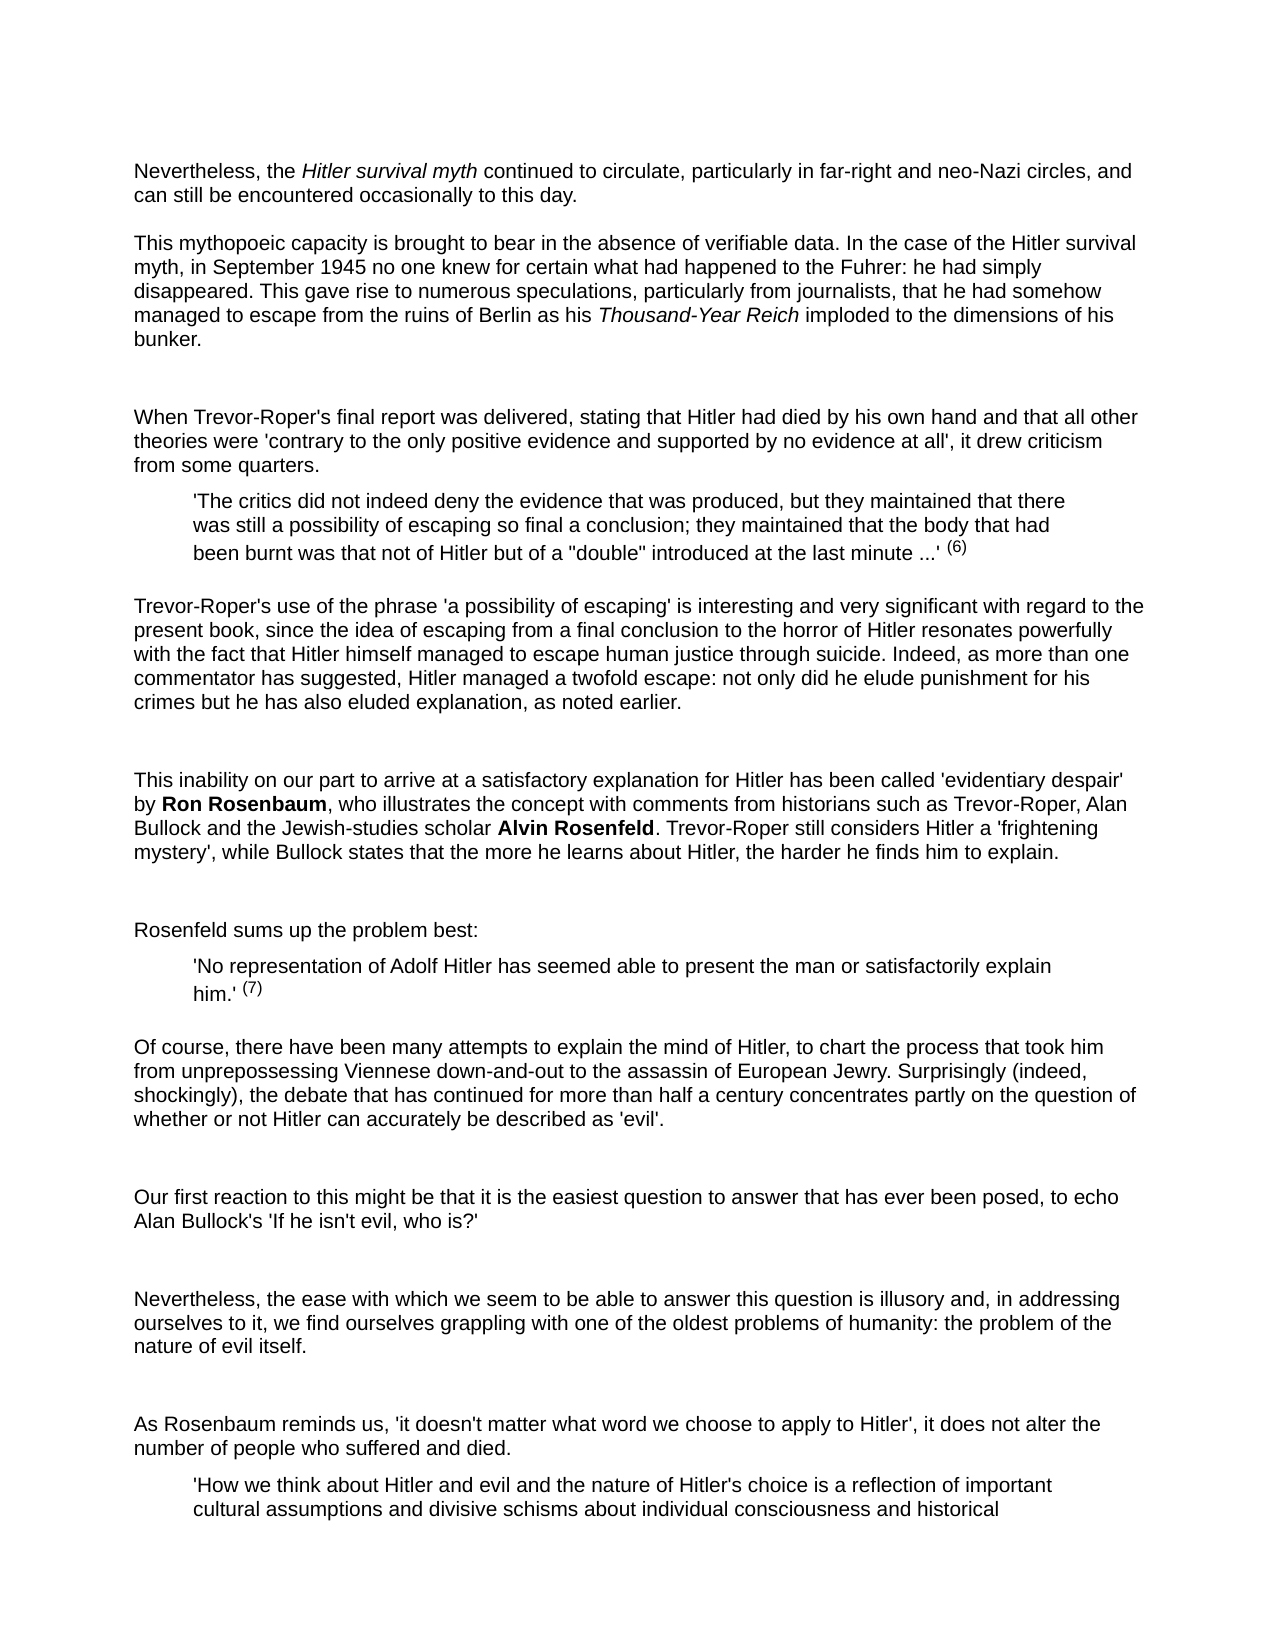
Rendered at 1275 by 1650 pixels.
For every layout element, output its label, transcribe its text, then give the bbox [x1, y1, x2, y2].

text 'How we think about Hitler and evil and the nature of Hitler's choice is a reflection of important cultural assumptions and divisive schisms about individual consciousness and historical [193, 1472, 1088, 1520]
text As Rosenbaum reminds us, 'it doesn't matter what word we choose to apply to Hitler', it does not alter the number of people who suffered and died. [134, 1412, 1147, 1460]
text 'No representation of Adolf Hitler has seemed able to present the man or satisfactorily explain him.' (7) [193, 954, 1088, 1006]
text 'The critics did not indeed deny the evidence that was produced, but they maintained that there was still a possibility of escaping so final a conclusion; they maintained that the body that had been burnt was that not of Hitler but of a "double" introduced at the last minute ...' (6) [193, 489, 1088, 565]
text Of course, there have been many attempts to explain the mind of Hitler, to chart the process that took him from unprepossessing Viennese down-and-out to the assassin of European Jewry. Surprisingly (indeed, shockingly), the debate that has continued for more than half a century concentrates partly on the question of whether or not Hitler can accurately be described as 'evil'. [134, 1035, 1147, 1131]
text Trevor-Roper's use of the phrase 'a possibility of escaping' is interesting and very significant with regard to the present book, since the idea of escaping from a final conclusion to the horror of Hitler resonates powerfully with the fact that Hitler himself managed to escape human justice through suicide. Indeed, as more than one commentator has suggested, Hitler managed a twofold escape: not only did he elude punishment for his crimes but he has also eluded explanation, as noted earlier. [134, 594, 1147, 714]
text Nevertheless, the ease with which we seem to be able to answer this question is illusory and, in addressing ourselves to it, we find ourselves grappling with one of the oldest problems of humanity: the problem of the nature of evil itself. [134, 1286, 1147, 1358]
text Nevertheless, the Hitler survival myth continued to circulate, particularly in far-right and neo-Nazi circles, and can still be encountered occasionally to this day. This mythopoeic capacity is brought to bear in the absence of verifiable data. In the case of the Hitler survival myth, in September 1945 no one knew for certain what had happened to the Fuhrer: he had simply disappeared. This gave rise to numerous speculations, particularly from journalists, that he had somehow managed to escape from the ruins of Berlin as his Thousand-Year Reich imploded to the dimensions of his bunker. [134, 159, 1147, 351]
text Our first reaction to this might be that it is the easiest question to answer that has ever been posed, to echo Alan Bullock's 'If he isn't evil, who is?' [134, 1185, 1147, 1233]
text When Trevor-Roper's final report was delivered, stating that Hitler had died by his own hand and that all other theories were 'contrary to the only positive evidence and supported by no evidence at all', it drew criticism from some quarters. [134, 405, 1147, 477]
text This inability on our part to arrive at a satisfactory explanation for Hitler has been called 'evidentiary despair' by Ron Rosenbaum, who illustrates the concept with comments from historians such as Trevor-Roper, Alan Bullock and the Jewish-studies scholar Alvin Rosenfeld. Trevor-Roper still considers Hitler a 'frightening mystery', while Bullock states that the more he learns about Hitler, the harder he finds him to explain. [134, 768, 1147, 864]
text Rosenfeld sums up the problem best: [134, 917, 1147, 941]
